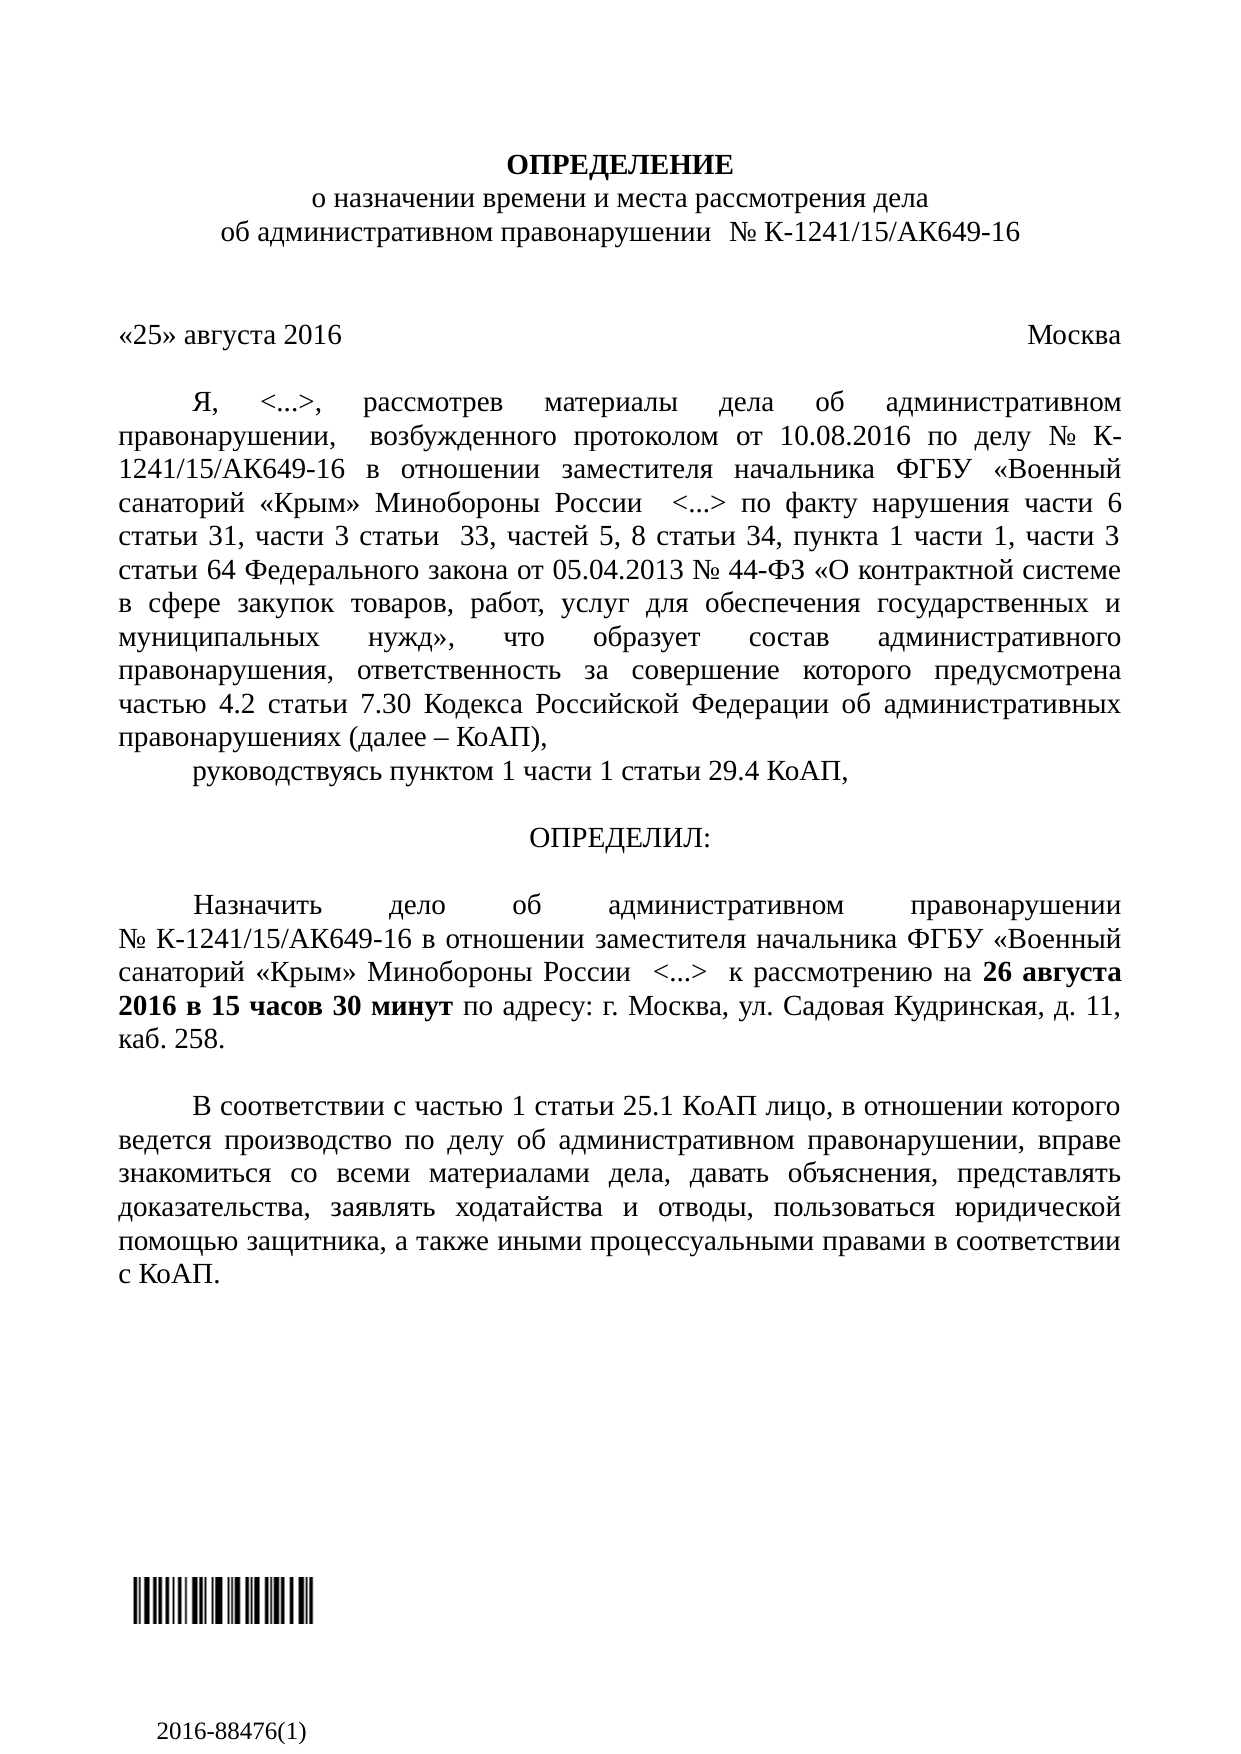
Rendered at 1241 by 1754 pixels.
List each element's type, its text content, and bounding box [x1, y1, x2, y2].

text «25» августа 2016 Москва [118, 317, 1122, 351]
text ОПРЕДЕЛИЛ: [118, 820, 1122, 854]
subtitle ОПРЕДЕЛЕНИЕ [118, 147, 1122, 180]
text о назначении времени и места рассмотрения дела [118, 180, 1122, 214]
text В соответствии с частью 1 статьи 25.1 КоАП лицо, в отношении которого ведется производство по делу об административном правонарушении, вправе знакомиться со всеми материалами дела, давать объяснения, представлять доказательства, заявлять ходатайства и отводы, пользоваться юридической помощью защитника, а также иными процессуальными правами в соответствии с КоАП. [118, 1088, 1122, 1290]
text Я, <...>, рассмотрев материалы дела об административном правонарушении, возбужденного протоколом от 10.08.2016 по делу № К-1241/15/АК649-16 в отношении заместителя начальника ФГБУ «Военный санаторий «Крым» Минобороны России <...> по факту нарушения части 6 статьи 31, части 3 статьи 33, частей 5, 8 статьи 34, пункта 1 части 1, части 3 статьи 64 Федерального закона от 05.04.2013 № 44-ФЗ «О контрактной системе в сфере закупок товаров, работ, услуг для обеспечения государственных и муниципальных нужд», что образует состав административного правонарушения, ответственность за совершение которого предусмотрена частью 4.2 статьи 7.30 Кодекса Российской Федерации об административных правонарушениях (далее – КоАП), [118, 384, 1122, 753]
text руководствуясь пунктом 1 части 1 статьи 29.4 КоАП, [118, 753, 1122, 787]
picture [118, 1577, 331, 1624]
text Назначить дело об административном правонарушении № К-1241/15/АК649-16 в отношении заместителя начальника ФГБУ «Военный санаторий «Крым» Минобороны России <...> к рассмотрению на 26 августа 2016 в 15 часов 30 минут по адресу: г. Москва, ул. Садовая Кудринская, д. 11, каб. 258. [118, 887, 1122, 1055]
text об административном правонарушении № К-1241/15/АК649-16 [118, 214, 1122, 250]
